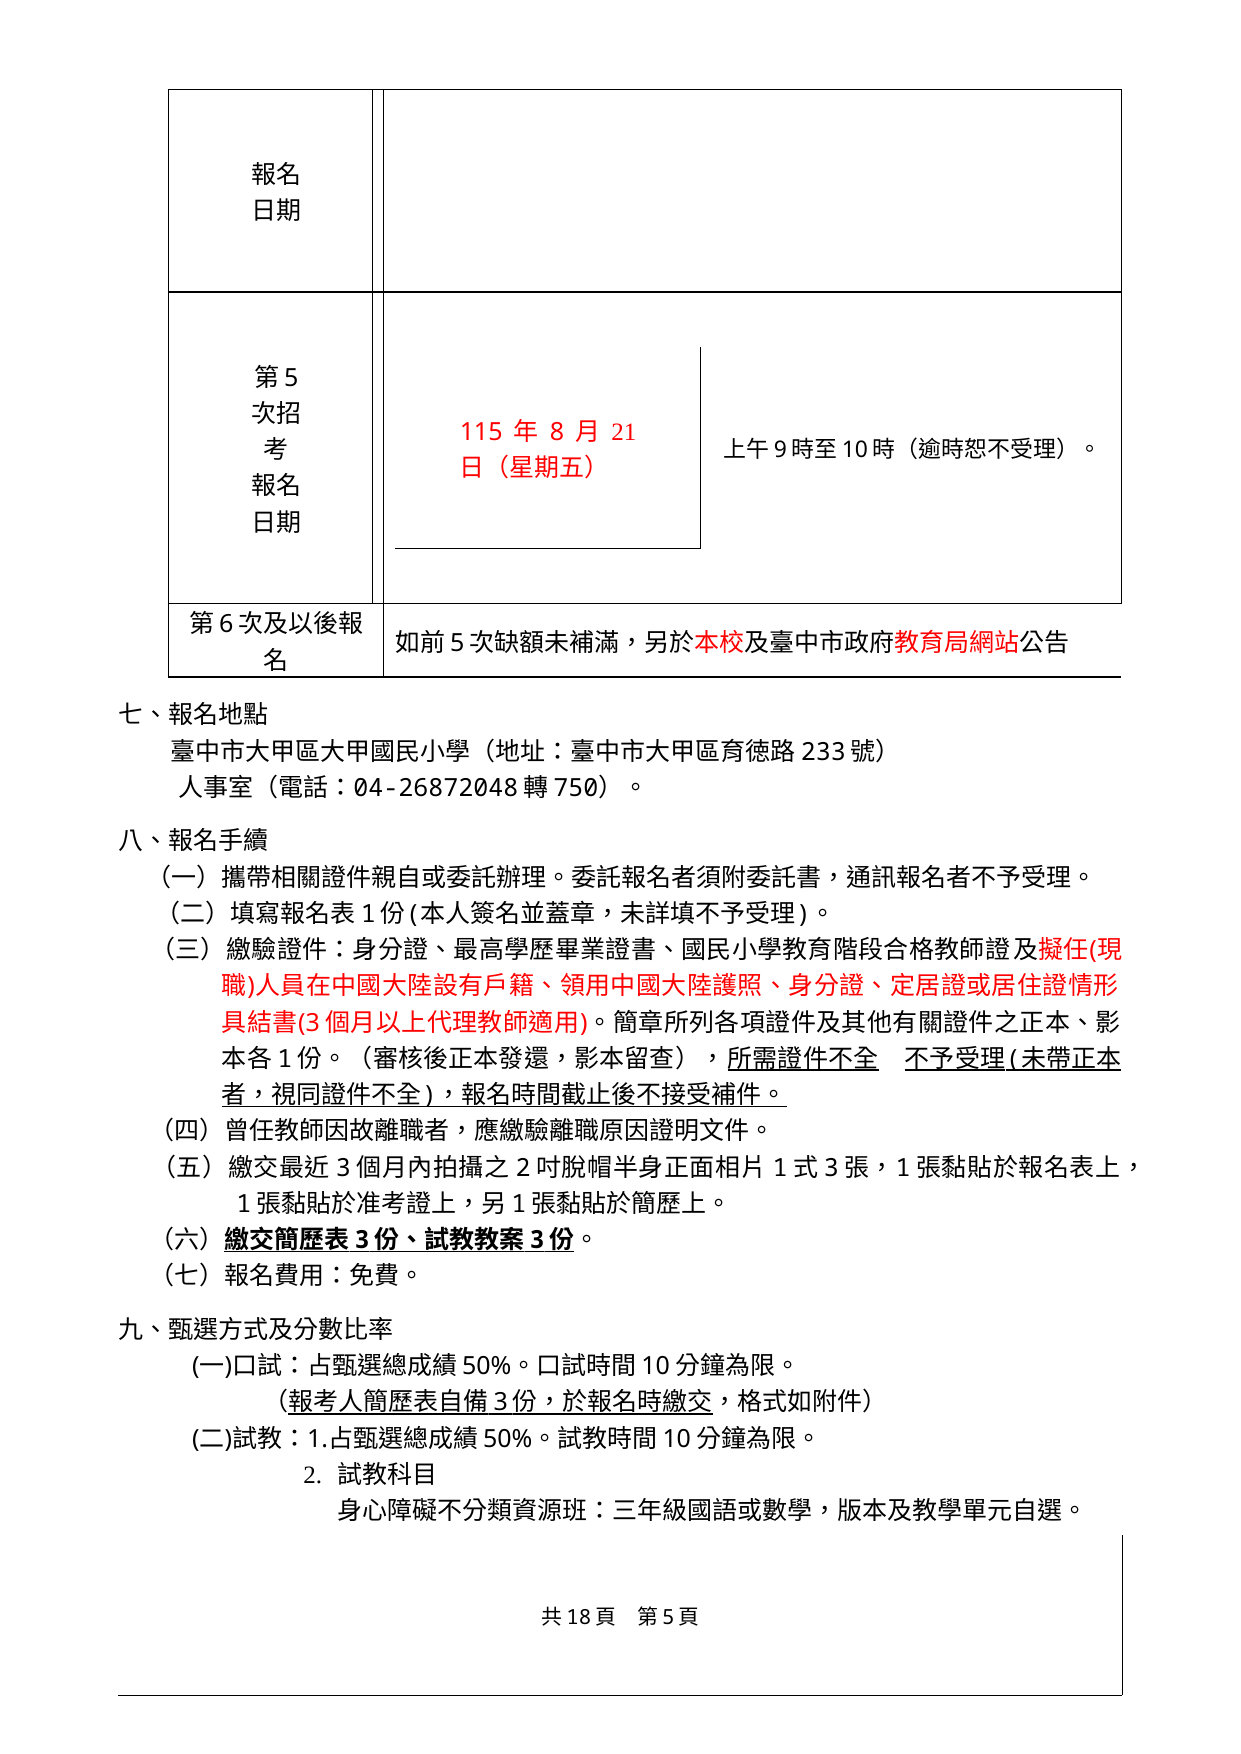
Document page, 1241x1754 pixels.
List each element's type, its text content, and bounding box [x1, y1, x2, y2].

text （六）繳交簡歷表3份、試教教案3份。 [143, 1219, 1122, 1256]
table_cell 第6次及以後報名 [169, 604, 383, 676]
text 人事室（電話：04-26872048轉750）。 [118, 767, 1122, 803]
table_cell [384, 90, 712, 291]
text （五）繳交最近3個月內拍攝之2吋脫帽半身正面相片1式3張，1張黏貼於報名表上，1張黏貼於准考證上，另1張黏貼於簡歷上。 [143, 1147, 1122, 1219]
text （報考人簡歷表自備3份，於報名時繳交，格式如附件） [192, 1382, 1122, 1418]
text （一）攜帶相關證件親自或委託辦理。委託報名者須附委託書，通訊報名者不予受理。 [127, 857, 1122, 893]
text （二）填寫報名表1份(本人簽名並蓋章，未詳填不予受理)。 [118, 893, 1122, 929]
text （三）繳驗證件：身分證、最高學歷畢業證書、國民小學教育階段合格教師證及擬任(現職)人員在中國大陸設有戶籍、領用中國大陸護照、身分證、定居證或居住證情形具結書(3個月以上代理教師適用)。簡章所列各項證件及其他有關證件之正本、影本各1份。（審核後正本發還，影本留查），所需證件不全 不予受理(未帶正本者，視同證件不全)，報名時間截止後不接受補件。 [143, 929, 1122, 1111]
table_cell 報名日期 [169, 90, 372, 291]
table_cell [373, 90, 383, 291]
text 2. 試教科目 [172, 1454, 1122, 1491]
table_cell 如前5次缺額未補滿，另於本校及臺中市政府教育局網站公告 [384, 604, 1121, 676]
text (二)試教：1.占甄選總成績50%。試教時間10分鐘為限。 [192, 1418, 1122, 1454]
table_cell [712, 90, 1121, 291]
text （七）報名費用：免費。 [143, 1256, 1122, 1292]
text （四）曾任教師因故離職者，應繳驗離職原因證明文件。 [143, 1111, 1122, 1147]
text 七、報名地點 臺中市大甲區大甲國民小學（地址：臺中市大甲區育徳路233號） [118, 695, 1122, 767]
table_cell [373, 293, 383, 603]
text (一)口試：占甄選總成績50%。口試時間10分鐘為限。 [192, 1346, 1122, 1382]
text 九、甄選方式及分數比率 [118, 1309, 1122, 1346]
text 八、報名手續 [118, 821, 1122, 857]
text 身心障礙不分類資源班：三年級國語或數學，版本及教學單元自選。 [172, 1491, 1122, 1527]
table_cell 115年8月21日（星期五） [384, 293, 712, 603]
table_cell 第5次招考 報名日期 [169, 293, 372, 603]
table_cell 上午9時至10時（逾時恕不受理）。 [712, 293, 1121, 603]
